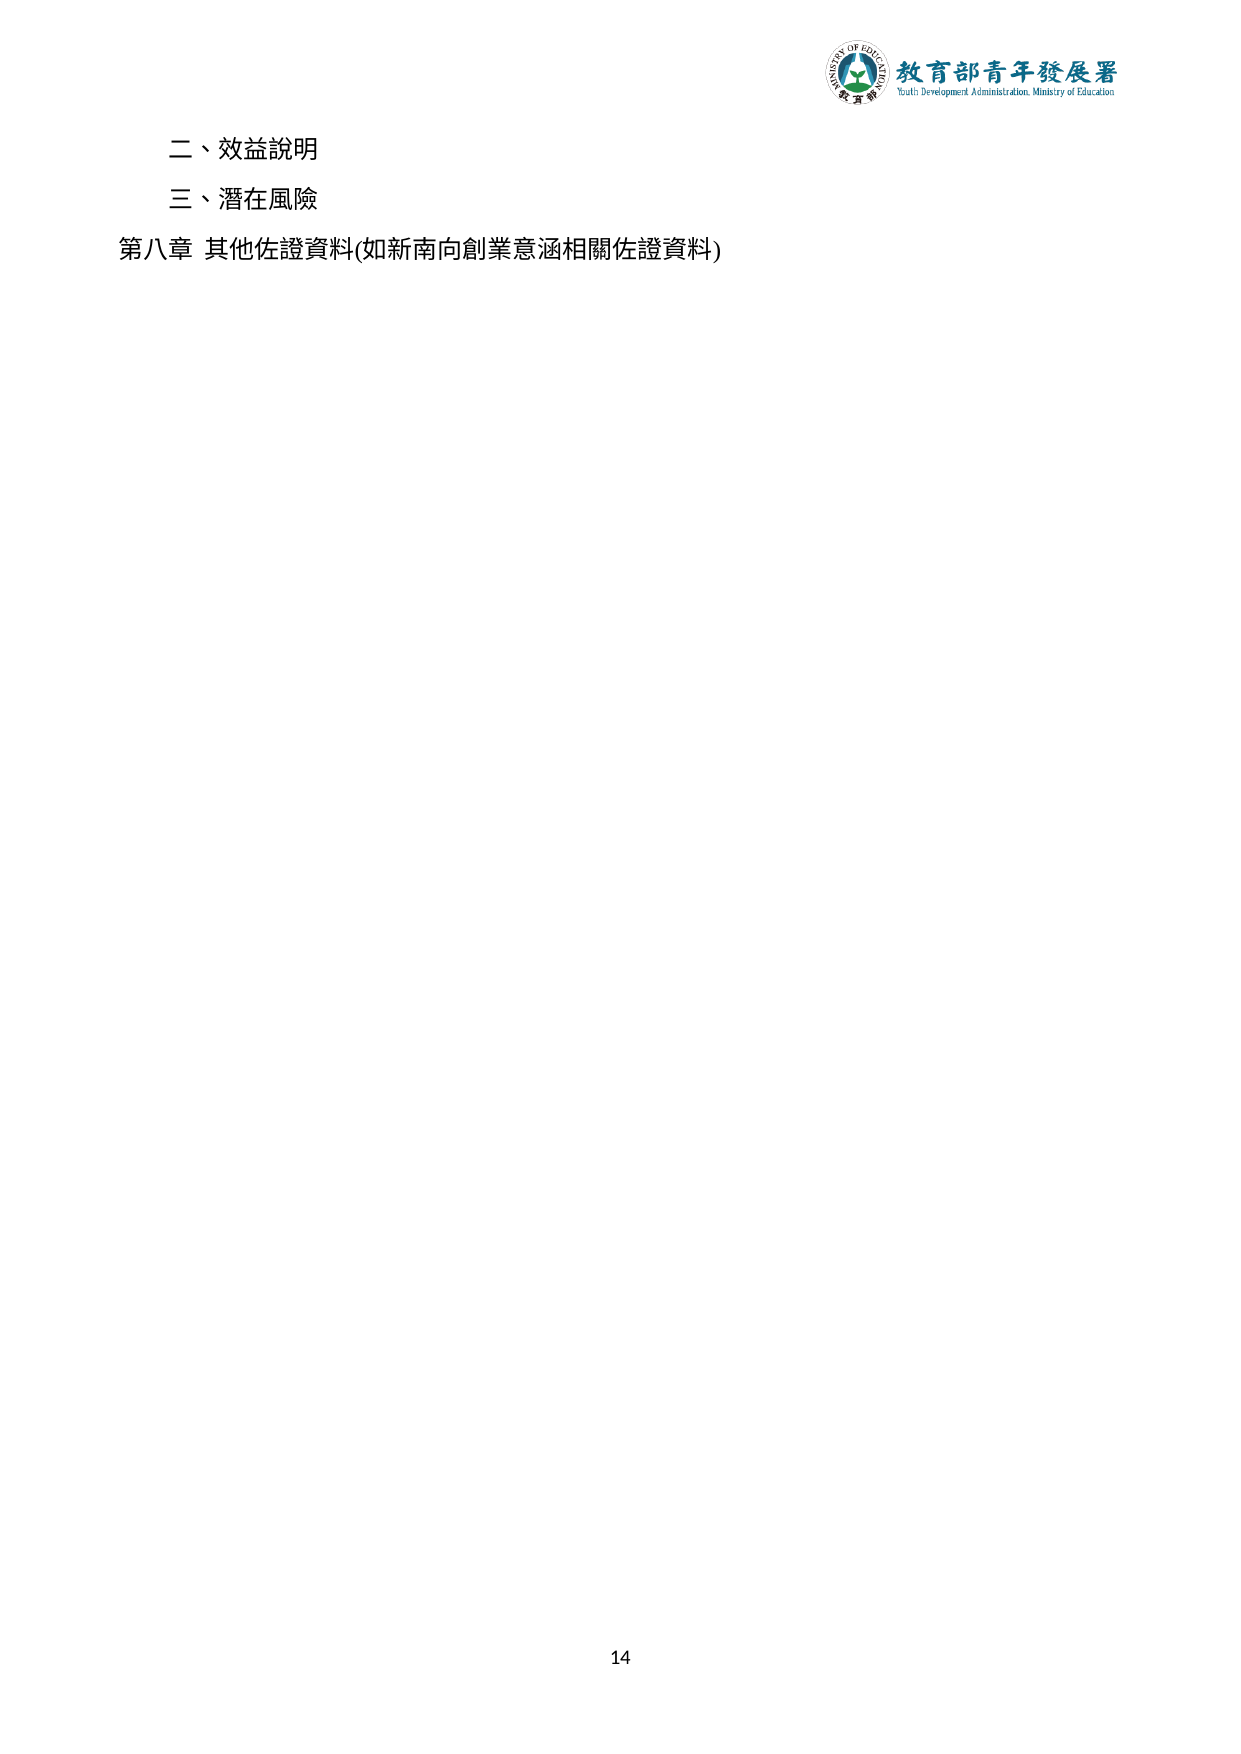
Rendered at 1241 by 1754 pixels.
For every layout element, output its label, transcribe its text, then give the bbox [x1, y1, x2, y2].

text 二、效益說明 [118, 118, 1122, 168]
text 三、潛在風險 [118, 168, 1122, 218]
picture [818, 35, 1123, 109]
text 第八章 其他佐證資料(如新南向創業意涵相關佐證資料) [118, 218, 1122, 268]
